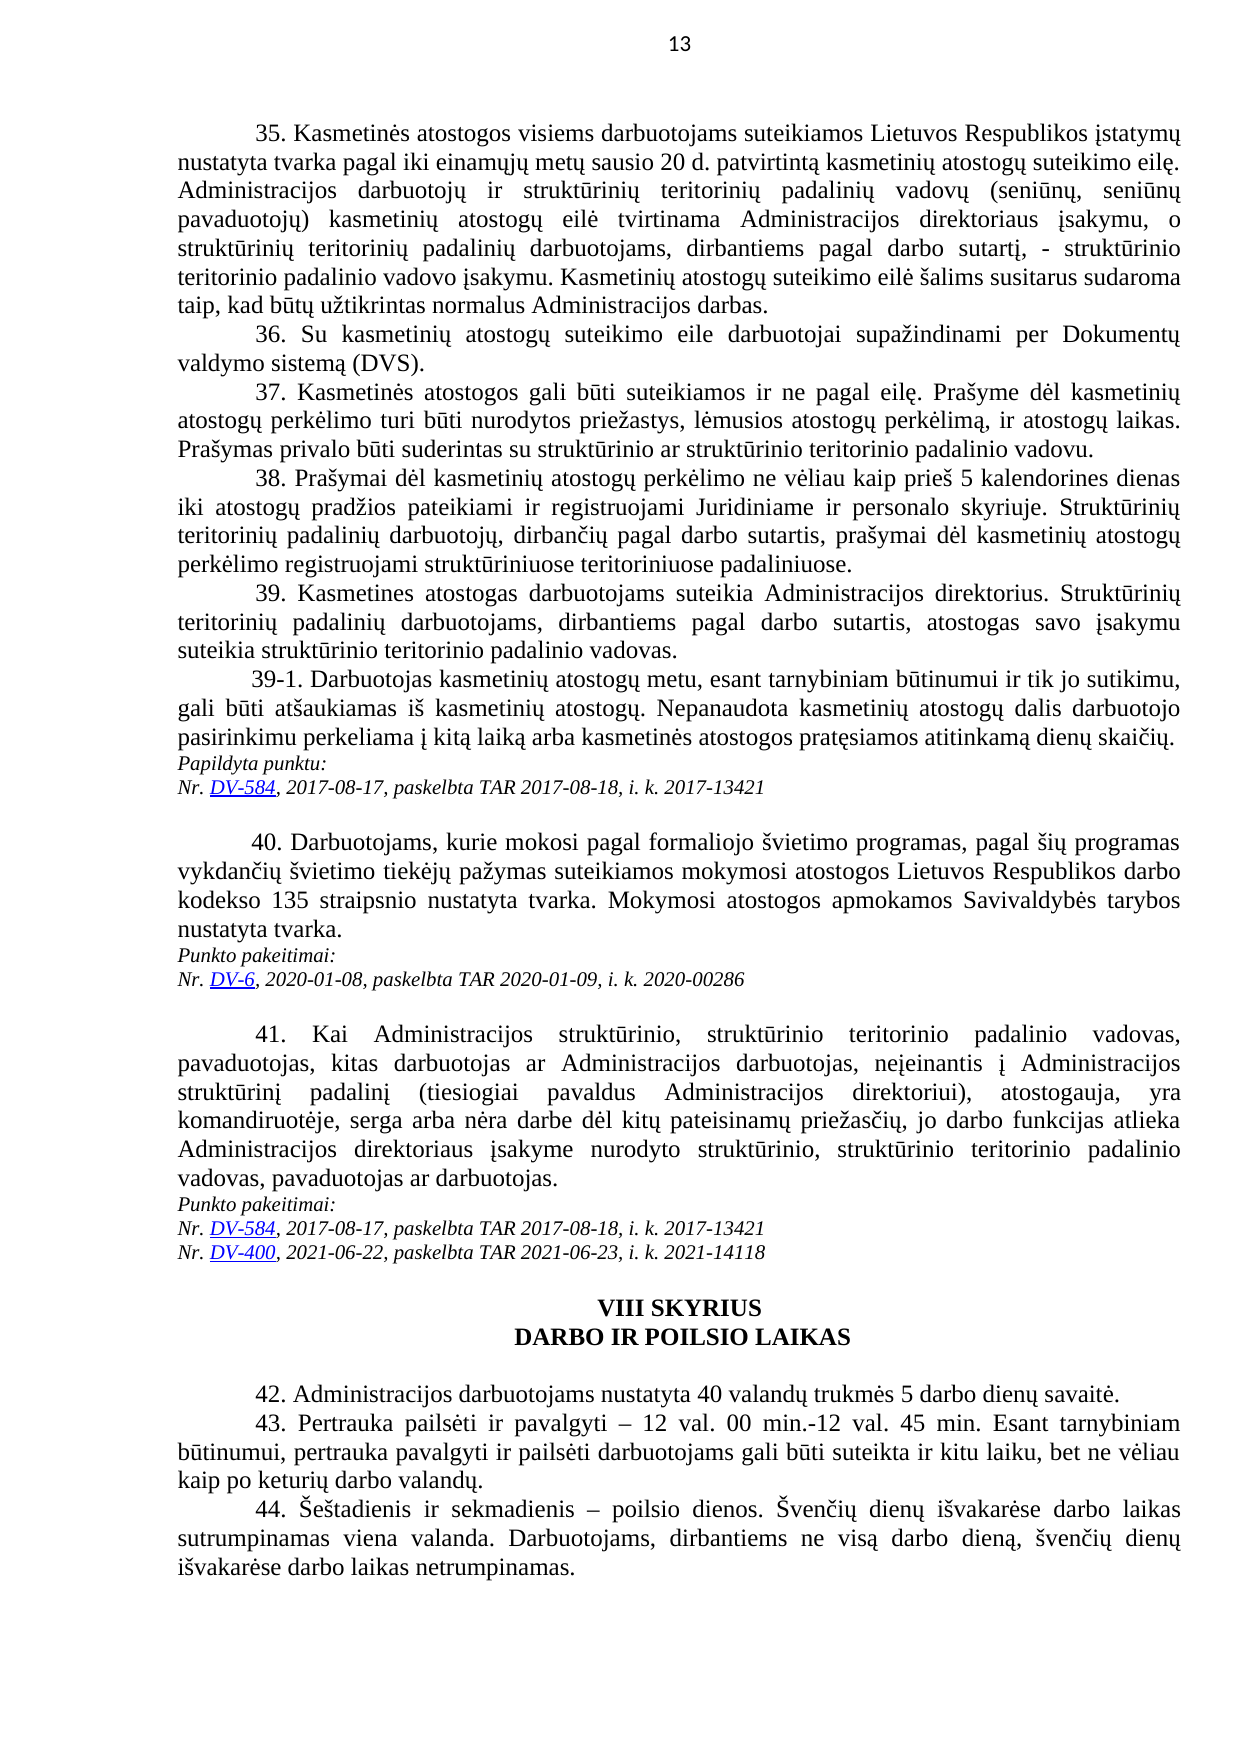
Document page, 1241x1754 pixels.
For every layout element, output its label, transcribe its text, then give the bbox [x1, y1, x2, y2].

text Punkto pakeitimai: [177, 1192, 1181, 1216]
text 36. Su kasmetinių atostogų suteikimo eile darbuotojai supažindinami per Dokumentų valdymo sistemą (DVS). [177, 319, 1181, 377]
text Nr. DV-584, 2017-08-17, paskelbta TAR 2017-08-18, i. k. 2017-13421 [177, 775, 1181, 799]
text 35. Kasmetinės atostogos visiems darbuotojams suteikiamos Lietuvos Respublikos įstatymų nustatyta tvarka pagal iki einamųjų metų sausio 20 d. patvirtintą kasmetinių atostogų suteikimo eilę. Administracijos darbuotojų ir struktūrinių teritorinių padalinių vadovų (seniūnų, seniūnų pavaduotojų) kasmetinių atostogų eilė tvirtinama Administracijos direktoriaus įsakymu, o struktūrinių teritorinių padalinių darbuotojams, dirbantiems pagal darbo sutartį, - struktūrinio teritorinio padalinio vadovo įsakymu. Kasmetinių atostogų suteikimo eilė šalims susitarus sudaroma taip, kad būtų užtikrintas normalus Administracijos darbas. [177, 118, 1181, 319]
text VIII skyrius [177, 1293, 1181, 1322]
text 38. Prašymai dėl kasmetinių atostogų perkėlimo ne vėliau kaip prieš 5 kalendorines dienas iki atostogų pradžios pateikiami ir registruojami Juridiniame ir personalo skyriuje. Struktūrinių teritorinių padalinių darbuotojų, dirbančių pagal darbo sutartis, prašymai dėl kasmetinių atostogų perkėlimo registruojami struktūriniuose teritoriniuose padaliniuose. [177, 463, 1181, 578]
text Nr. DV-6, 2020-01-08, paskelbta TAR 2020-01-09, i. k. 2020-00286 [177, 967, 1181, 991]
text DARBO IR POILSIO LAIKAS [177, 1322, 1181, 1350]
text 44. Šeštadienis ir sekmadienis – poilsio dienos. Švenčių dienų išvakarėse darbo laikas sutrumpinamas viena valanda. Darbuotojams, dirbantiems ne visą darbo dieną, švenčių dienų išvakarėse darbo laikas netrumpinamas. [177, 1494, 1181, 1580]
text Papildyta punktu: [177, 751, 1181, 775]
text 42. Administracijos darbuotojams nustatyta 40 valandų trukmės 5 darbo dienų savaitė. [177, 1379, 1181, 1408]
text Nr. DV-584, 2017-08-17, paskelbta TAR 2017-08-18, i. k. 2017-13421 [177, 1216, 1181, 1240]
text 39. Kasmetines atostogas darbuotojams suteikia Administracijos direktorius. Struktūrinių teritorinių padalinių darbuotojams, dirbantiems pagal darbo sutartis, atostogas savo įsakymu suteikia struktūrinio teritorinio padalinio vadovas. [177, 578, 1181, 664]
text 40. Darbuotojams, kurie mokosi pagal formaliojo švietimo programas, pagal šių programas vykdančių švietimo tiekėjų pažymas suteikiamos mokymosi atostogos Lietuvos Respublikos darbo kodekso 135 straipsnio nustatyta tvarka. Mokymosi atostogos apmokamos Savivaldybės tarybos nustatyta tvarka. [177, 827, 1181, 942]
text 39-1. Darbuotojas kasmetinių atostogų metu, esant tarnybiniam būtinumui ir tik jo sutikimu, gali būti atšaukiamas iš kasmetinių atostogų. Nepanaudota kasmetinių atostogų dalis darbuotojo pasirinkimu perkeliama į kitą laiką arba kasmetinės atostogos pratęsiamos atitinkamą dienų skaičių. [177, 664, 1181, 751]
text Nr. DV-400, 2021-06-22, paskelbta TAR 2021-06-23, i. k. 2021-14118 [177, 1240, 1181, 1264]
text 41. Kai Administracijos struktūrinio, struktūrinio teritorinio padalinio vadovas, pavaduotojas, kitas darbuotojas ar Administracijos darbuotojas, neįeinantis į Administracijos struktūrinį padalinį (tiesiogiai pavaldus Administracijos direktoriui), atostogauja, yra komandiruotėje, serga arba nėra darbe dėl kitų pateisinamų priežasčių, jo darbo funkcijas atlieka Administracijos direktoriaus įsakyme nurodyto struktūrinio, struktūrinio teritorinio padalinio vadovas, pavaduotojas ar darbuotojas. [177, 1019, 1181, 1192]
text 37. Kasmetinės atostogos gali būti suteikiamos ir ne pagal eilę. Prašyme dėl kasmetinių atostogų perkėlimo turi būti nurodytos priežastys, lėmusios atostogų perkėlimą, ir atostogų laikas. Prašymas privalo būti suderintas su struktūrinio ar struktūrinio teritorinio padalinio vadovu. [177, 377, 1181, 463]
text 43. Pertrauka pailsėti ir pavalgyti – 12 val. 00 min.-12 val. 45 min. Esant tarnybiniam būtinumui, pertrauka pavalgyti ir pailsėti darbuotojams gali būti suteikta ir kitu laiku, bet ne vėliau kaip po keturių darbo valandų. [177, 1408, 1181, 1494]
text Punkto pakeitimai: [177, 942, 1181, 967]
